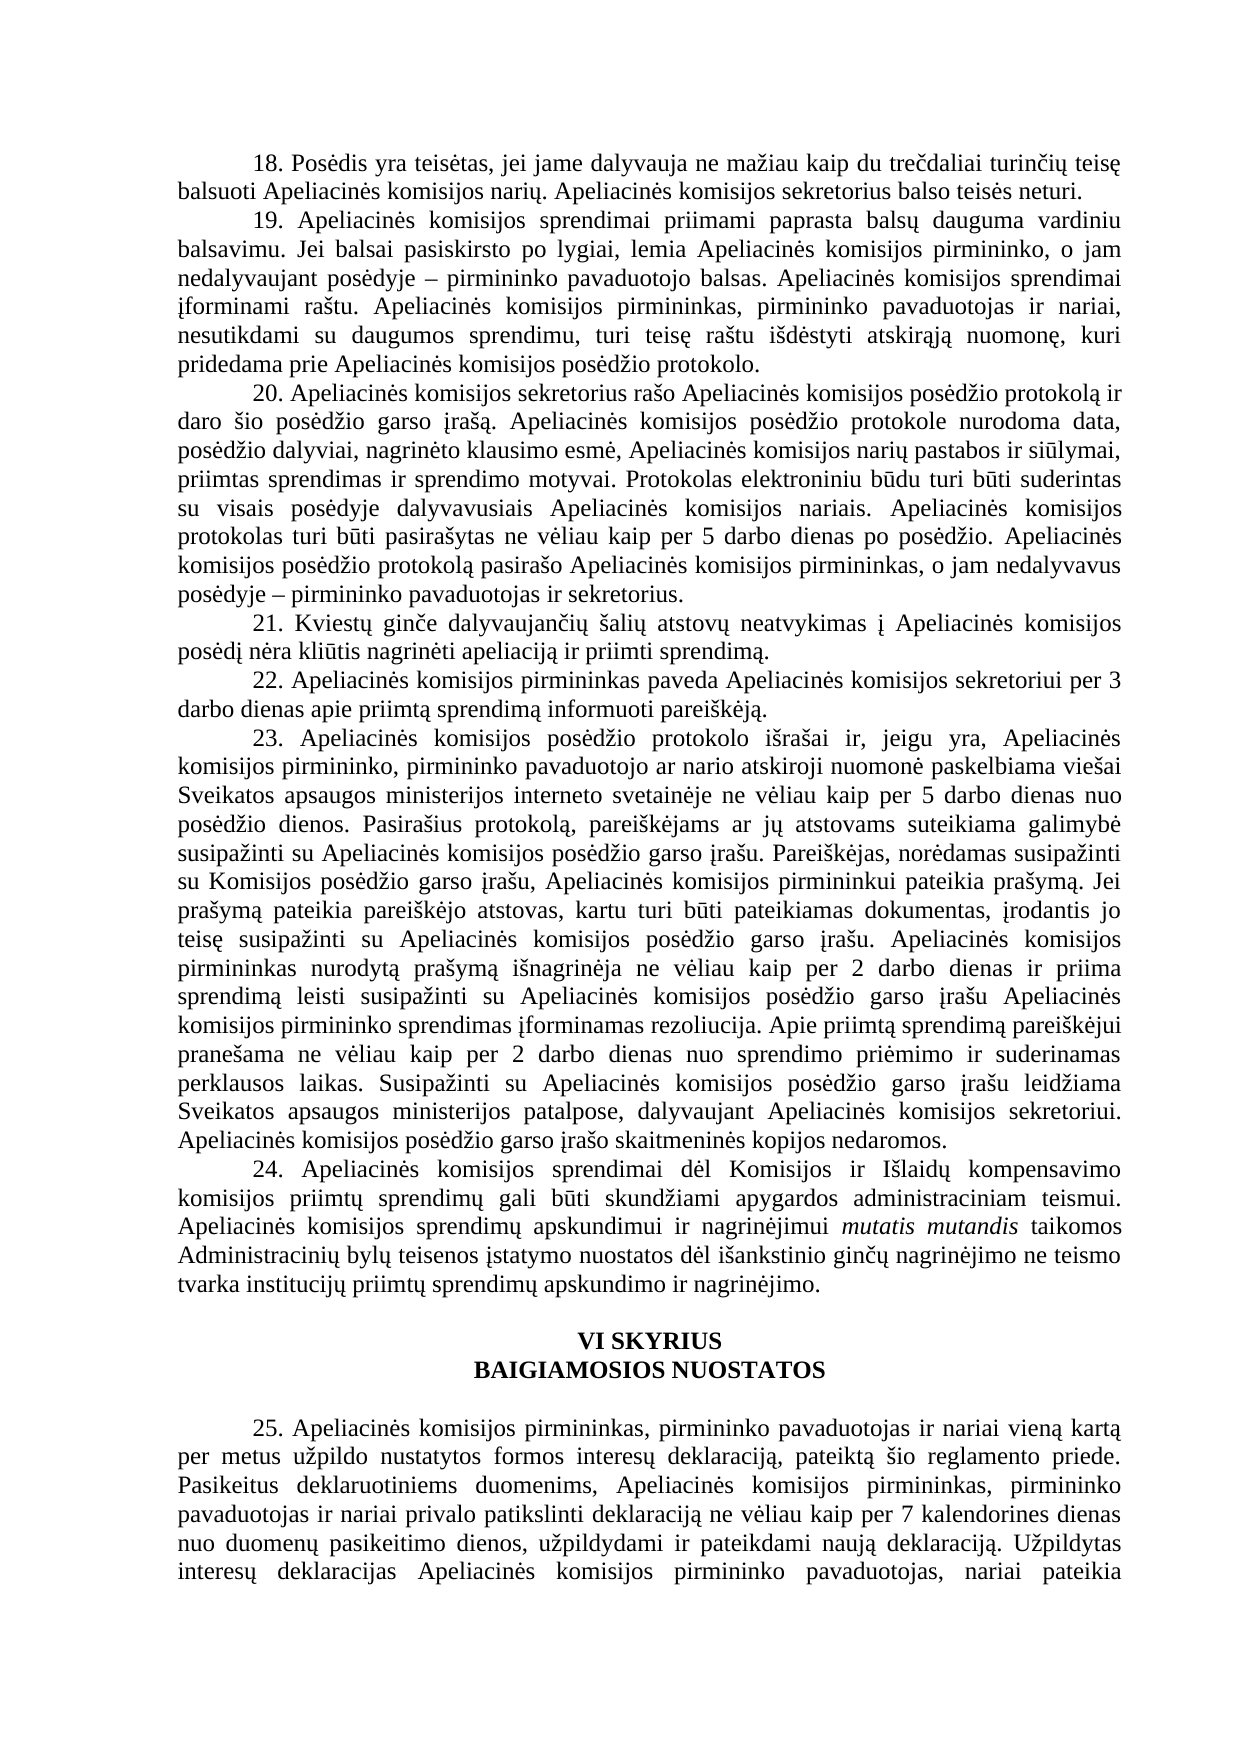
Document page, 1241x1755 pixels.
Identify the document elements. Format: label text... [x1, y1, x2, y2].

text 18. Posėdis yra teisėtas, jei jame dalyvauja ne mažiau kaip du trečdaliai turinčių teisę balsuoti Apeliacinės komisijos narių. Apeliacinės komisijos sekretorius balso teisės neturi. [177, 148, 1122, 205]
text 24. Apeliacinės komisijos sprendimai dėl Komisijos ir Išlaidų kompensavimo komisijos priimtų sprendimų gali būti skundžiami apygardos administraciniam teismui. Apeliacinės komisijos sprendimų apskundimui ir nagrinėjimui mutatis mutandis taikomos Administracinių bylų teisenos įstatymo nuostatos dėl išankstinio ginčų nagrinėjimo ne teismo tvarka institucijų priimtų sprendimų apskundimo ir nagrinėjimo. [177, 1154, 1122, 1298]
text 20. Apeliacinės komisijos sekretorius rašo Apeliacinės komisijos posėdžio protokolą ir daro šio posėdžio garso įrašą. Apeliacinės komisijos posėdžio protokole nurodoma data, posėdžio dalyviai, nagrinėto klausimo esmė, Apeliacinės komisijos narių pastabos ir siūlymai, priimtas sprendimas ir sprendimo motyvai. Protokolas elektroniniu būdu turi būti suderintas su visais posėdyje dalyvavusiais Apeliacinės komisijos nariais. Apeliacinės komisijos protokolas turi būti pasirašytas ne vėliau kaip per 5 darbo dienas po posėdžio. Apeliacinės komisijos posėdžio protokolą pasirašo Apeliacinės komisijos pirmininkas, o jam nedalyvavus posėdyje – pirmininko pavaduotojas ir sekretorius. [177, 378, 1122, 608]
text 19. Apeliacinės komisijos sprendimai priimami paprasta balsų dauguma vardiniu balsavimu. Jei balsai pasiskirsto po lygiai, lemia Apeliacinės komisijos pirmininko, o jam nedalyvaujant posėdyje – pirmininko pavaduotojo balsas. Apeliacinės komisijos sprendimai įforminami raštu. Apeliacinės komisijos pirmininkas, pirmininko pavaduotojas ir nariai, nesutikdami su daugumos sprendimu, turi teisę raštu išdėstyti atskirąją nuomonę, kuri pridedama prie Apeliacinės komisijos posėdžio protokolo. [177, 205, 1122, 378]
text 23. Apeliacinės komisijos posėdžio protokolo išrašai ir, jeigu yra, Apeliacinės komisijos pirmininko, pirmininko pavaduotojo ar nario atskiroji nuomonė paskelbiama viešai Sveikatos apsaugos ministerijos interneto svetainėje ne vėliau kaip per 5 darbo dienas nuo posėdžio dienos. Pasirašius protokolą, pareiškėjams ar jų atstovams suteikiama galimybė susipažinti su Apeliacinės komisijos posėdžio garso įrašu. Pareiškėjas, norėdamas susipažinti su Komisijos posėdžio garso įrašu, Apeliacinės komisijos pirmininkui pateikia prašymą. Jei prašymą pateikia pareiškėjo atstovas, kartu turi būti pateikiamas dokumentas, įrodantis jo teisę susipažinti su Apeliacinės komisijos posėdžio garso įrašu. Apeliacinės komisijos pirmininkas nurodytą prašymą išnagrinėja ne vėliau kaip per 2 darbo dienas ir priima sprendimą leisti susipažinti su Apeliacinės komisijos posėdžio garso įrašu Apeliacinės komisijos pirmininko sprendimas įforminamas rezoliucija. Apie priimtą sprendimą pareiškėjui pranešama ne vėliau kaip per 2 darbo dienas nuo sprendimo priėmimo ir suderinamas perklausos laikas. Susipažinti su Apeliacinės komisijos posėdžio garso įrašu leidžiama Sveikatos apsaugos ministerijos patalpose, dalyvaujant Apeliacinės komisijos sekretoriui. Apeliacinės komisijos posėdžio garso įrašo skaitmeninės kopijos nedaromos. [177, 723, 1122, 1154]
text VI SKYRIUS [177, 1326, 1122, 1355]
text 25. Apeliacinės komisijos pirmininkas, pirmininko pavaduotojas ir nariai vieną kartą per metus užpildo nustatytos formos interesų deklaraciją, pateiktą šio reglamento priede. Pasikeitus deklaruotiniems duomenims, Apeliacinės komisijos pirmininkas, pirmininko pavaduotojas ir nariai privalo patikslinti deklaraciją ne vėliau kaip per 7 kalendorines dienas nuo duomenų pasikeitimo dienos, užpildydami ir pateikdami naują deklaraciją. Užpildytas interesų deklaracijas Apeliacinės komisijos pirmininko pavaduotojas, nariai pateikia [177, 1413, 1122, 1585]
text 22. Apeliacinės komisijos pirmininkas paveda Apeliacinės komisijos sekretoriui per 3 darbo dienas apie priimtą sprendimą informuoti pareiškėją. [177, 665, 1122, 723]
text BAIGIAMOSIOS NUOSTATOS [177, 1355, 1122, 1384]
text 21. Kviestų ginče dalyvaujančių šalių atstovų neatvykimas į Apeliacinės komisijos posėdį nėra kliūtis nagrinėti apeliaciją ir priimti sprendimą. [177, 608, 1122, 665]
